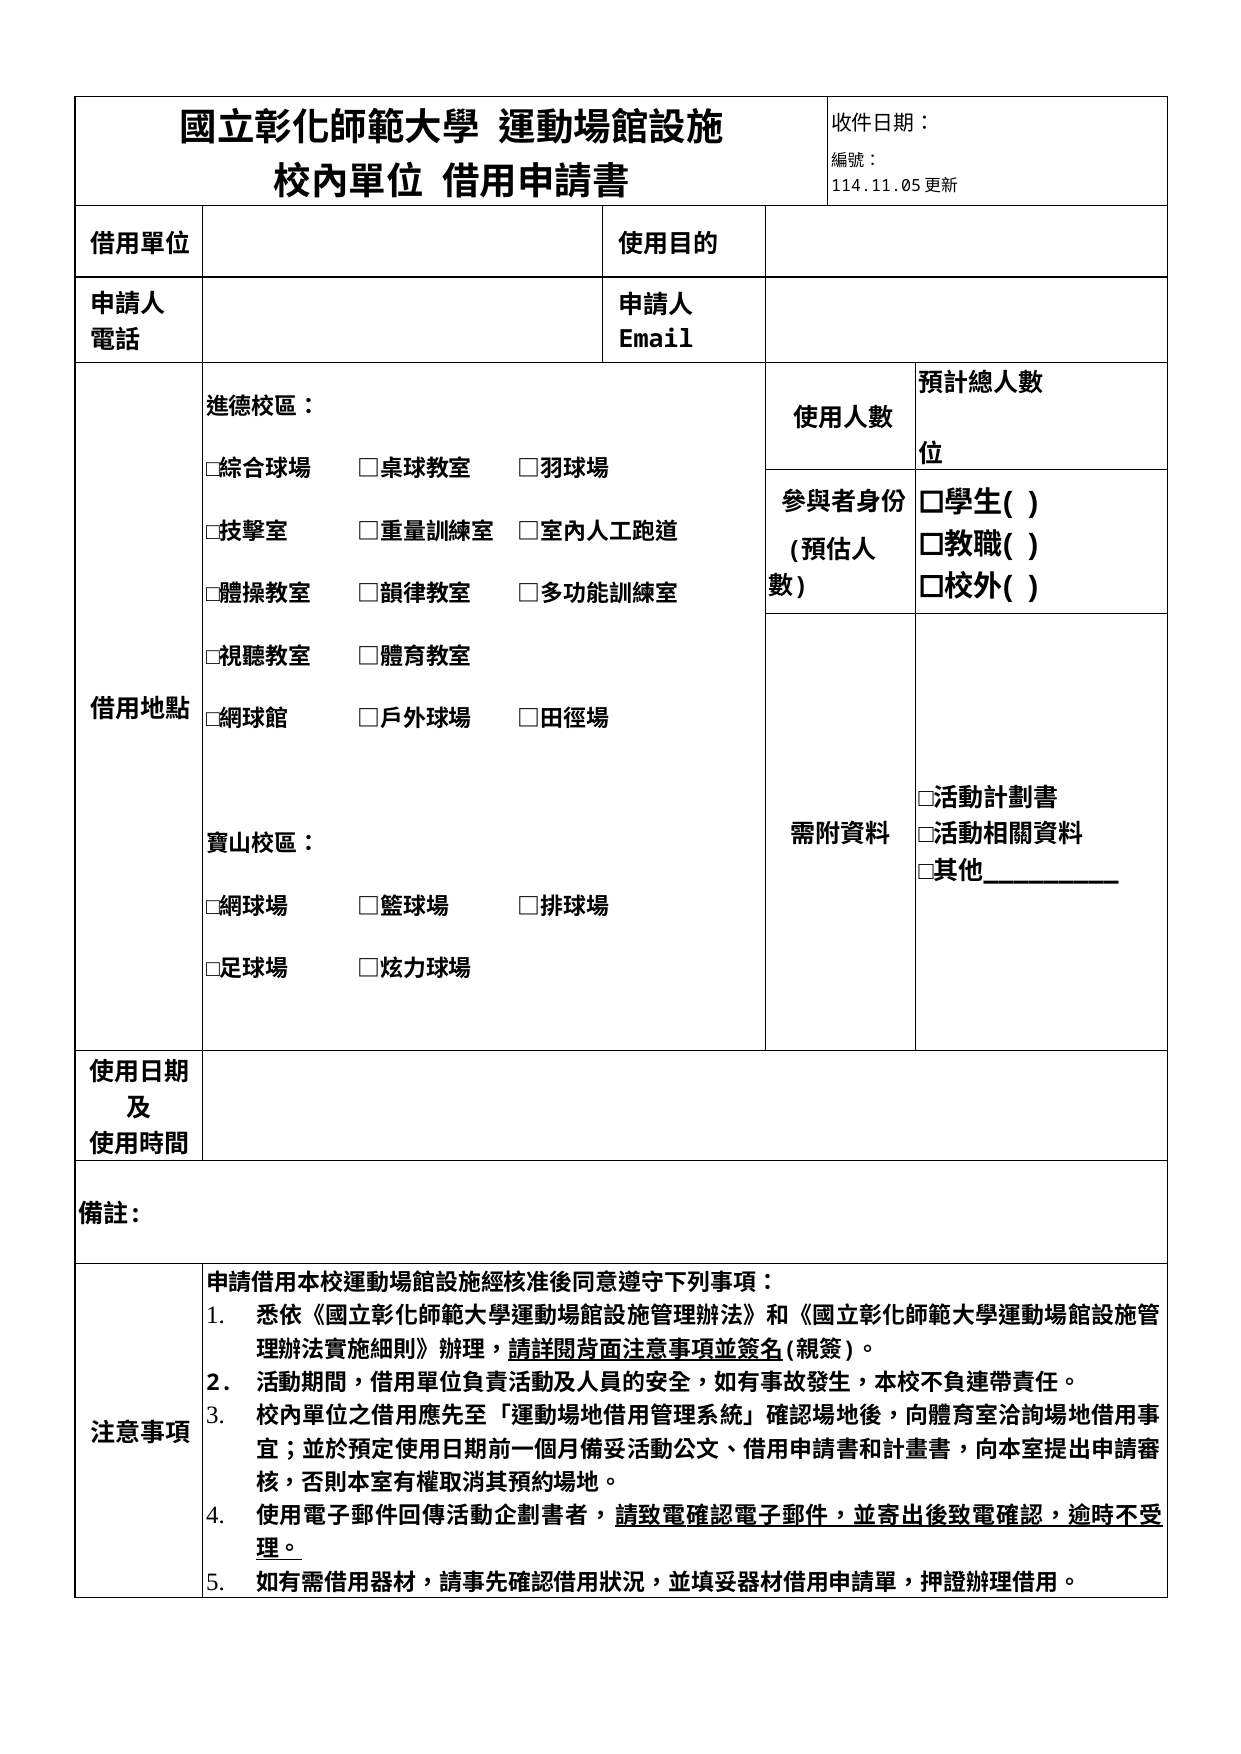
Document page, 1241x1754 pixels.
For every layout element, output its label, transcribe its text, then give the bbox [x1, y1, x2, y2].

table_cell 預計總人數 位 [916, 363, 1167, 469]
table_cell [203, 278, 602, 362]
table_cell 借用單位 [76, 206, 202, 276]
table_cell [766, 278, 1167, 362]
table_cell 借用地點 [76, 363, 202, 1050]
table_cell 使用人數 [766, 363, 915, 469]
table_cell 需附資料 [766, 614, 915, 1050]
table_cell 申請人 Email [603, 278, 765, 362]
table_header 國立彰化師範大學 運動場館設施 校內單位 借用申請書 [76, 97, 827, 205]
table_cell [203, 1051, 1167, 1160]
table_cell 申請借用本校運動場館設施經核准後同意遵守下列事項： 悉依《國立彰化師範大學運動場館設施管理辦法》和《國立彰化師範大學運動場館設施管理辦法實施細則》辦理，請詳閱背面注意事項並簽名(親簽)。 活動期間，借用單位負責活動及人員的安全，如有事故發生，本校不負連帶責任。 校內單位之借用應先至「運動場地借用管理系統」確認場地後，向體育室洽詢場地借用事宜；並於預定使用日期前一個月備妥活動公文、借用申請書和計畫書，向本室提出申請審核，否則本室有權取消其預約場地。 使用電子郵件回傳活動企劃書者，請致電確認電子郵件，並寄出後致電確認，逾時不受理。 如有需借用器材，請事先確認借用狀況，並填妥器材借用申請單，押證辦理借用。 [203, 1264, 1167, 1597]
table_cell 參與者身份 (預估人數) [766, 470, 915, 613]
table_cell 使用目的 [603, 206, 765, 276]
table_cell 使用日期 及 使用時間 [76, 1051, 202, 1160]
table_cell □活動計劃書 □活動相關資料 □其他_________ [916, 614, 1167, 1050]
table_header 收件日期： 編號： 114.11.05更新 [828, 97, 1167, 205]
table_cell [203, 206, 602, 276]
table_cell 備註: [76, 1161, 1167, 1263]
table_cell [766, 206, 1167, 276]
table_cell 學生( ) 教職( ) 校外( ) [916, 470, 1167, 613]
table_cell 進德校區： □綜合球場 □桌球教室 □羽球場 □技擊室 □重量訓練室 □室內人工跑道 □體操教室 □韻律教室 □多功能訓練室 □視聽教室 □體育教室 □網球館 □戶外球場 □田徑場 寶山校區： □網球場 □籃球場 □排球場 □足球場 □炫力球場 [203, 363, 765, 1050]
table_cell 申請人 電話 [76, 278, 202, 362]
table_cell 注意事項 [76, 1264, 202, 1597]
